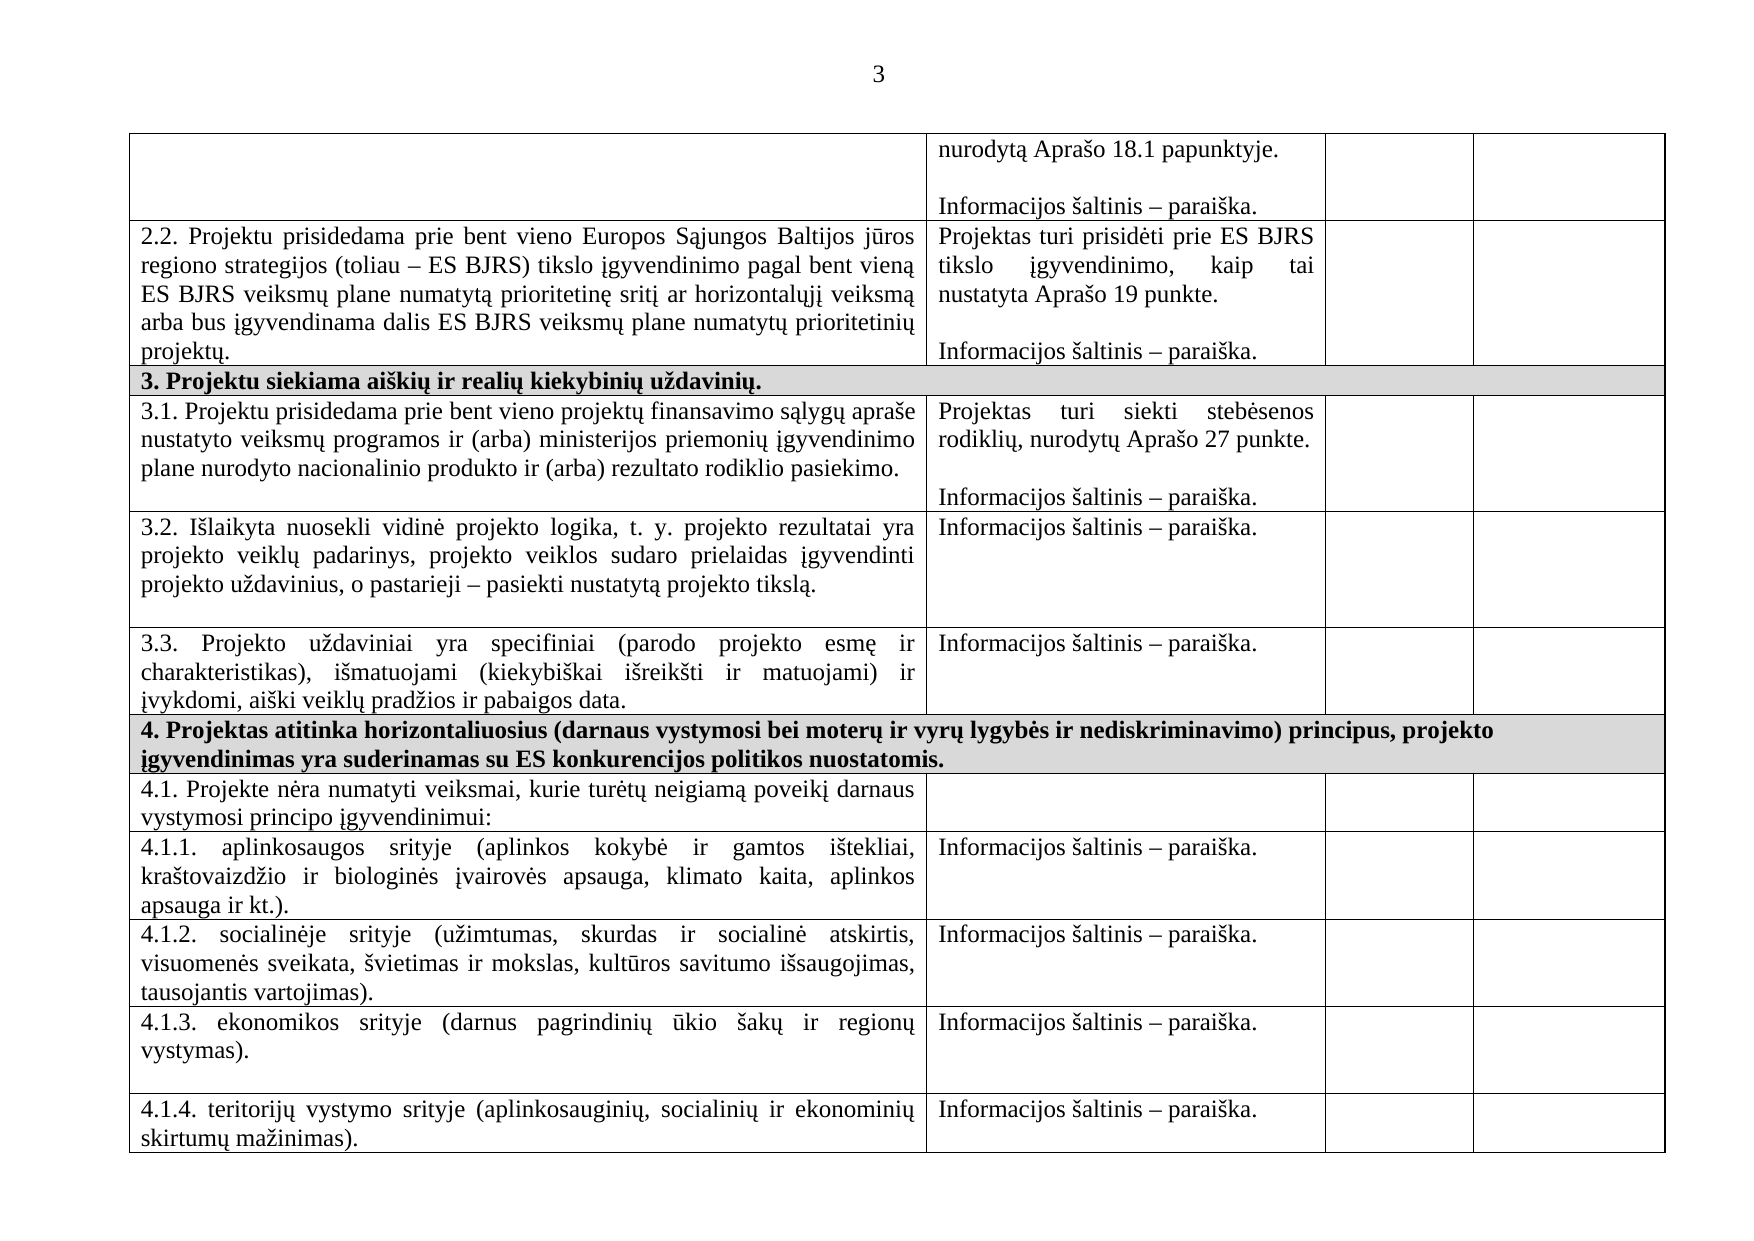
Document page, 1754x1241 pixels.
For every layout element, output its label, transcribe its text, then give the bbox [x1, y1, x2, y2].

table_cell nurodytą Aprašo 18.1 papunktyje. Informacijos šaltinis – paraiška. [927, 134, 1325, 220]
table_cell [1474, 832, 1664, 918]
table_cell [1474, 628, 1664, 714]
table_cell [1326, 221, 1473, 365]
table_cell [1474, 920, 1664, 1006]
table_cell [1474, 1094, 1664, 1152]
table_cell [1474, 134, 1664, 220]
table_cell Informacijos šaltinis – paraiška. [927, 832, 1325, 918]
table_cell [1474, 396, 1664, 511]
table_cell 4.1.2. socialinėje srityje (užimtumas, skurdas ir socialinė atskirtis, visuomenės sveikata, švietimas ir mokslas, kultūros savitumo išsaugojimas, tausojantis vartojimas). [130, 920, 926, 1006]
table_cell 3.3. Projekto uždaviniai yra specifiniai (parodo projekto esmę ir charakteristikas), išmatuojami (kiekybiškai išreikšti ir matuojami) ir įvykdomi, aiški veiklų pradžios ir pabaigos data. [130, 628, 926, 714]
table_cell [1326, 832, 1473, 918]
table_cell [1326, 134, 1473, 220]
table_cell [1326, 396, 1473, 511]
table_cell [1326, 628, 1473, 714]
table_cell [1474, 512, 1664, 627]
table_cell [1474, 221, 1664, 365]
table_cell 3.1. Projektu prisidedama prie bent vieno projektų finansavimo sąlygų apraše nustatyto veiksmų programos ir (arba) ministerijos priemonių įgyvendinimo plane nurodyto nacionalinio produkto ir (arba) rezultato rodiklio pasiekimo. [130, 396, 926, 511]
table_cell Informacijos šaltinis – paraiška. [927, 1094, 1325, 1152]
table_cell 4. Projektas atitinka horizontaliuosius (darnaus vystymosi bei moterų ir vyrų lygybės ir nediskriminavimo) principus, projekto įgyvendinimas yra suderinamas su ES konkurencijos politikos nuostatomis. [130, 715, 1664, 773]
table_cell [1474, 1007, 1664, 1093]
table_cell [927, 774, 1325, 831]
table_cell 4.1. Projekte nėra numatyti veiksmai, kurie turėtų neigiamą poveikį darnaus vystymosi principo įgyvendinimui: [130, 774, 926, 831]
table_cell [1326, 920, 1473, 1006]
table_cell 2.2. Projektu prisidedama prie bent vieno Europos Sąjungos Baltijos jūros regiono strategijos (toliau – ES BJRS) tikslo įgyvendinimo pagal bent vieną ES BJRS veiksmų plane numatytą prioritetinę sritį ar horizontalųjį veiksmą arba bus įgyvendinama dalis ES BJRS veiksmų plane numatytų prioritetinių projektų. [130, 221, 926, 365]
table_cell 3.2. Išlaikyta nuosekli vidinė projekto logika, t. y. projekto rezultatai yra projekto veiklų padarinys, projekto veiklos sudaro prielaidas įgyvendinti projekto uždavinius, o pastarieji – pasiekti nustatytą projekto tikslą. [130, 512, 926, 627]
table_cell 4.1.1. aplinkosaugos srityje (aplinkos kokybė ir gamtos ištekliai, kraštovaizdžio ir biologinės įvairovės apsauga, klimato kaita, aplinkos apsauga ir kt.). [130, 832, 926, 918]
table_cell [1326, 512, 1473, 627]
table_cell Informacijos šaltinis – paraiška. [927, 512, 1325, 627]
table_cell [1326, 774, 1473, 831]
table_cell Informacijos šaltinis – paraiška. [927, 920, 1325, 1006]
table_cell [1474, 774, 1664, 831]
table_cell [1326, 1094, 1473, 1152]
table_cell Informacijos šaltinis – paraiška. [927, 628, 1325, 714]
table_cell 4.1.4. teritorijų vystymo srityje (aplinkosauginių, socialinių ir ekonominių skirtumų mažinimas). [130, 1094, 926, 1152]
table_cell 4.1.3. ekonomikos srityje (darnus pagrindinių ūkio šakų ir regionų vystymas). [130, 1007, 926, 1093]
table_cell [1326, 1007, 1473, 1093]
table_cell Projektas turi siekti stebėsenos rodiklių, nurodytų Aprašo 27 punkte. Informacijos šaltinis – paraiška. [927, 396, 1325, 511]
table_cell Informacijos šaltinis – paraiška. [927, 1007, 1325, 1093]
table_cell Projektas turi prisidėti prie ES BJRS tikslo įgyvendinimo, kaip tai nustatyta Aprašo 19 punkte. Informacijos šaltinis – paraiška. [927, 221, 1325, 365]
table_cell 3. Projektu siekiama aiškių ir realių kiekybinių uždavinių. [130, 366, 1664, 395]
table_cell [130, 134, 926, 220]
